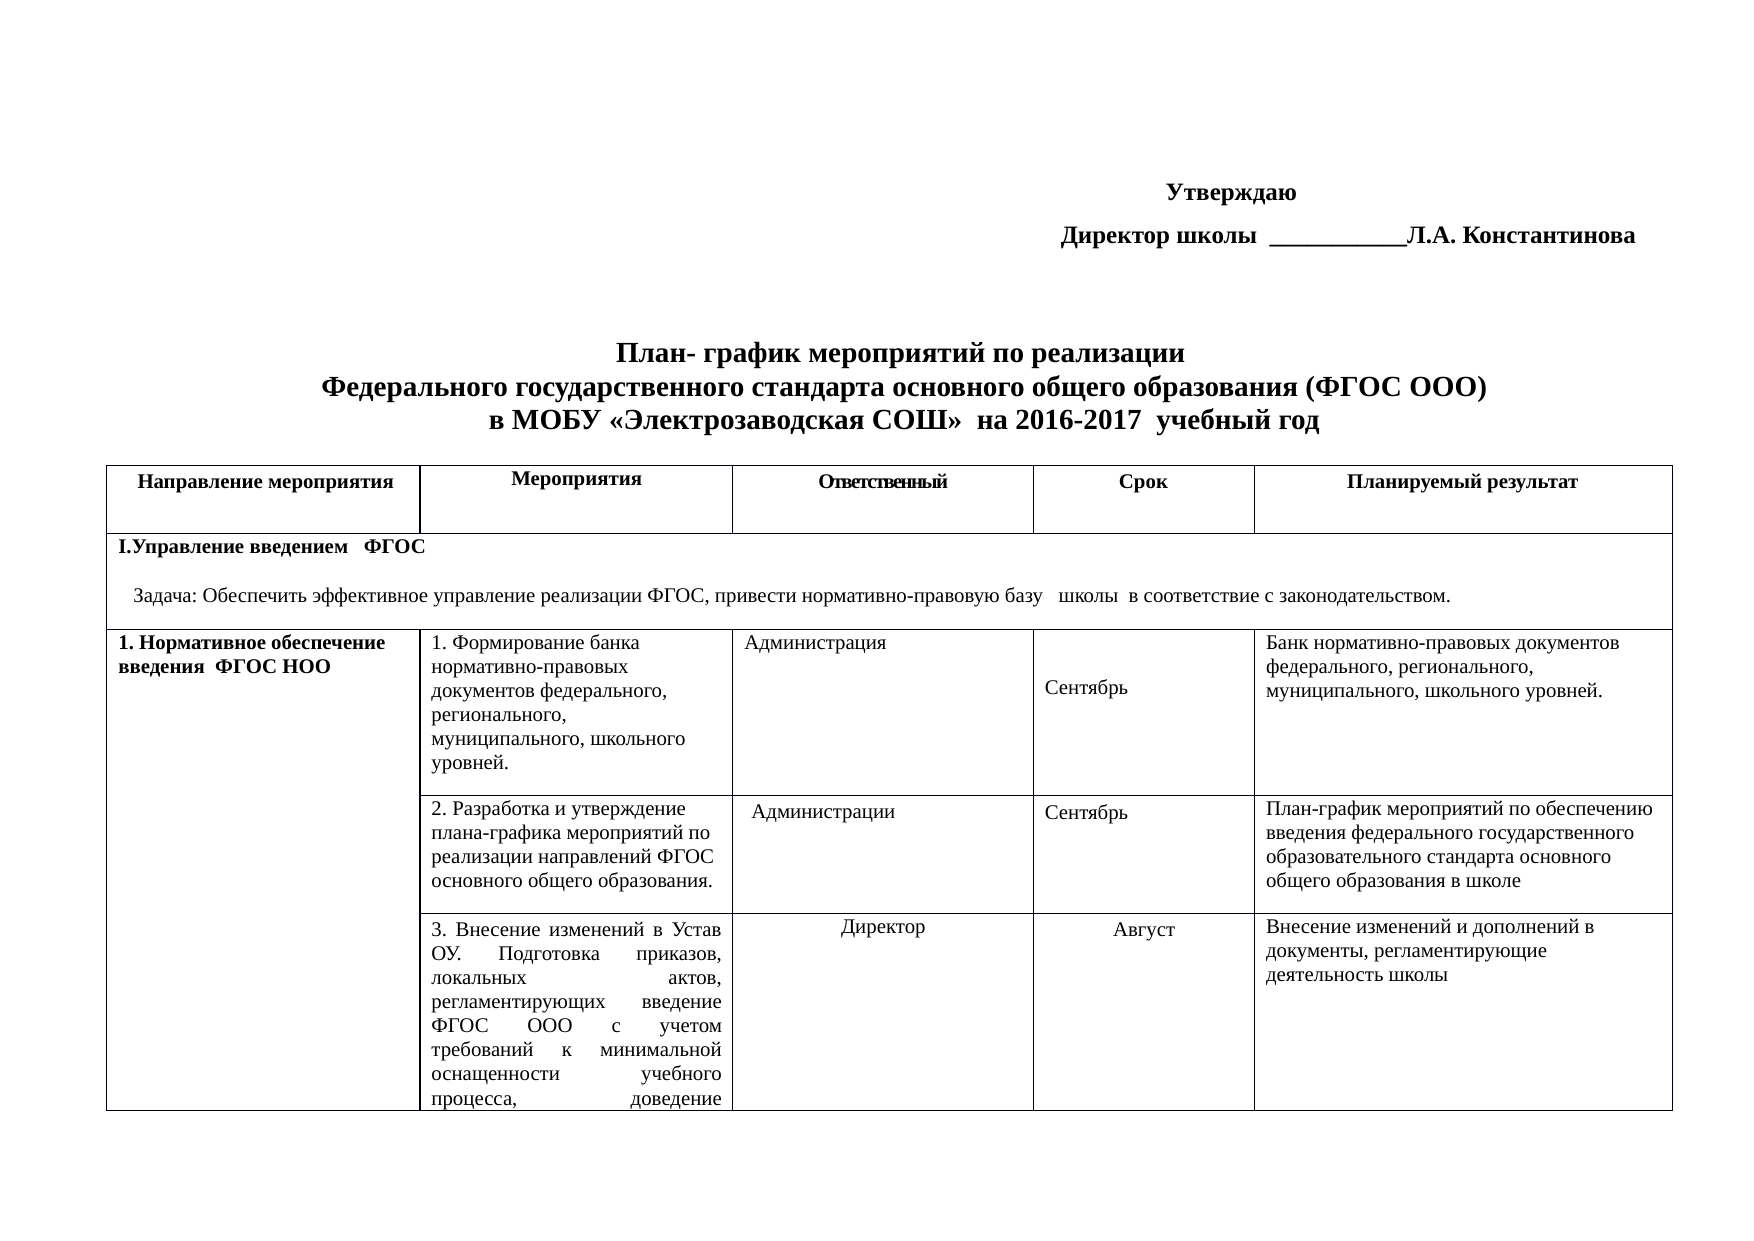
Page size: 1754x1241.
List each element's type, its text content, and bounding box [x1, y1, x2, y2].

table_header Мероприятия [421, 466, 732, 533]
text Утверждаю [118, 177, 1636, 206]
table_cell Администрация [733, 630, 1033, 795]
table_cell 2. Разработка и утверждение плана-графика мероприятий по реализации направлений ФГОС основного общего образования. [421, 796, 732, 913]
text Директор школы ___________Л.А. Константинова [118, 220, 1636, 249]
table_cell 1. Нормативное обеспечение введения ФГОС НОО [107, 630, 419, 1109]
table_cell Август [1034, 914, 1254, 1109]
text План- график мероприятий по реализации [118, 335, 1636, 369]
table_header Срок [1034, 466, 1254, 533]
table_cell Администрации [733, 796, 1033, 913]
table_cell План-график мероприятий по обеспечению введения федерального государственного образовательного стандарта основного общего образования в школе [1255, 796, 1672, 913]
table_cell 1. Формирование банка нормативно-правовых документов федерального, регионального, муниципального, школьного уровней. [421, 630, 732, 795]
table_header Направление мероприятия [107, 466, 419, 533]
text в МОБУ «Электрозаводская СОШ» на 2016-2017 учебный год [118, 402, 1636, 436]
table_cell Внесение изменений и дополнений в документы, регламентирующие деятельность школы [1255, 914, 1672, 1109]
text Федерального государственного стандарта основного общего образования (ФГОС ООО) [118, 369, 1636, 402]
table_cell Сентябрь [1034, 796, 1254, 913]
table_cell Банк нормативно-правовых документов федерального, регионального, муниципального, школьного уровней. [1255, 630, 1672, 795]
table_header Планируемый результат [1255, 466, 1672, 533]
table_cell 3. Внесение изменений в Устав ОУ. Подготовка приказов, локальных актов, регламентирующих введение ФГОС ООО с учетом требований к минимальной оснащенности учебного процесса, доведение [421, 914, 732, 1109]
table_cell I.Управление введением ФГОС Задача: Обеспечить эффективное управление реализации ФГОС, привести нормативно-правовую базу школы в соответствие с законодательством. [107, 534, 1672, 629]
table_cell Директор [733, 914, 1033, 1109]
table_header Ответственный [733, 466, 1033, 533]
table_cell Сентябрь [1034, 630, 1254, 795]
